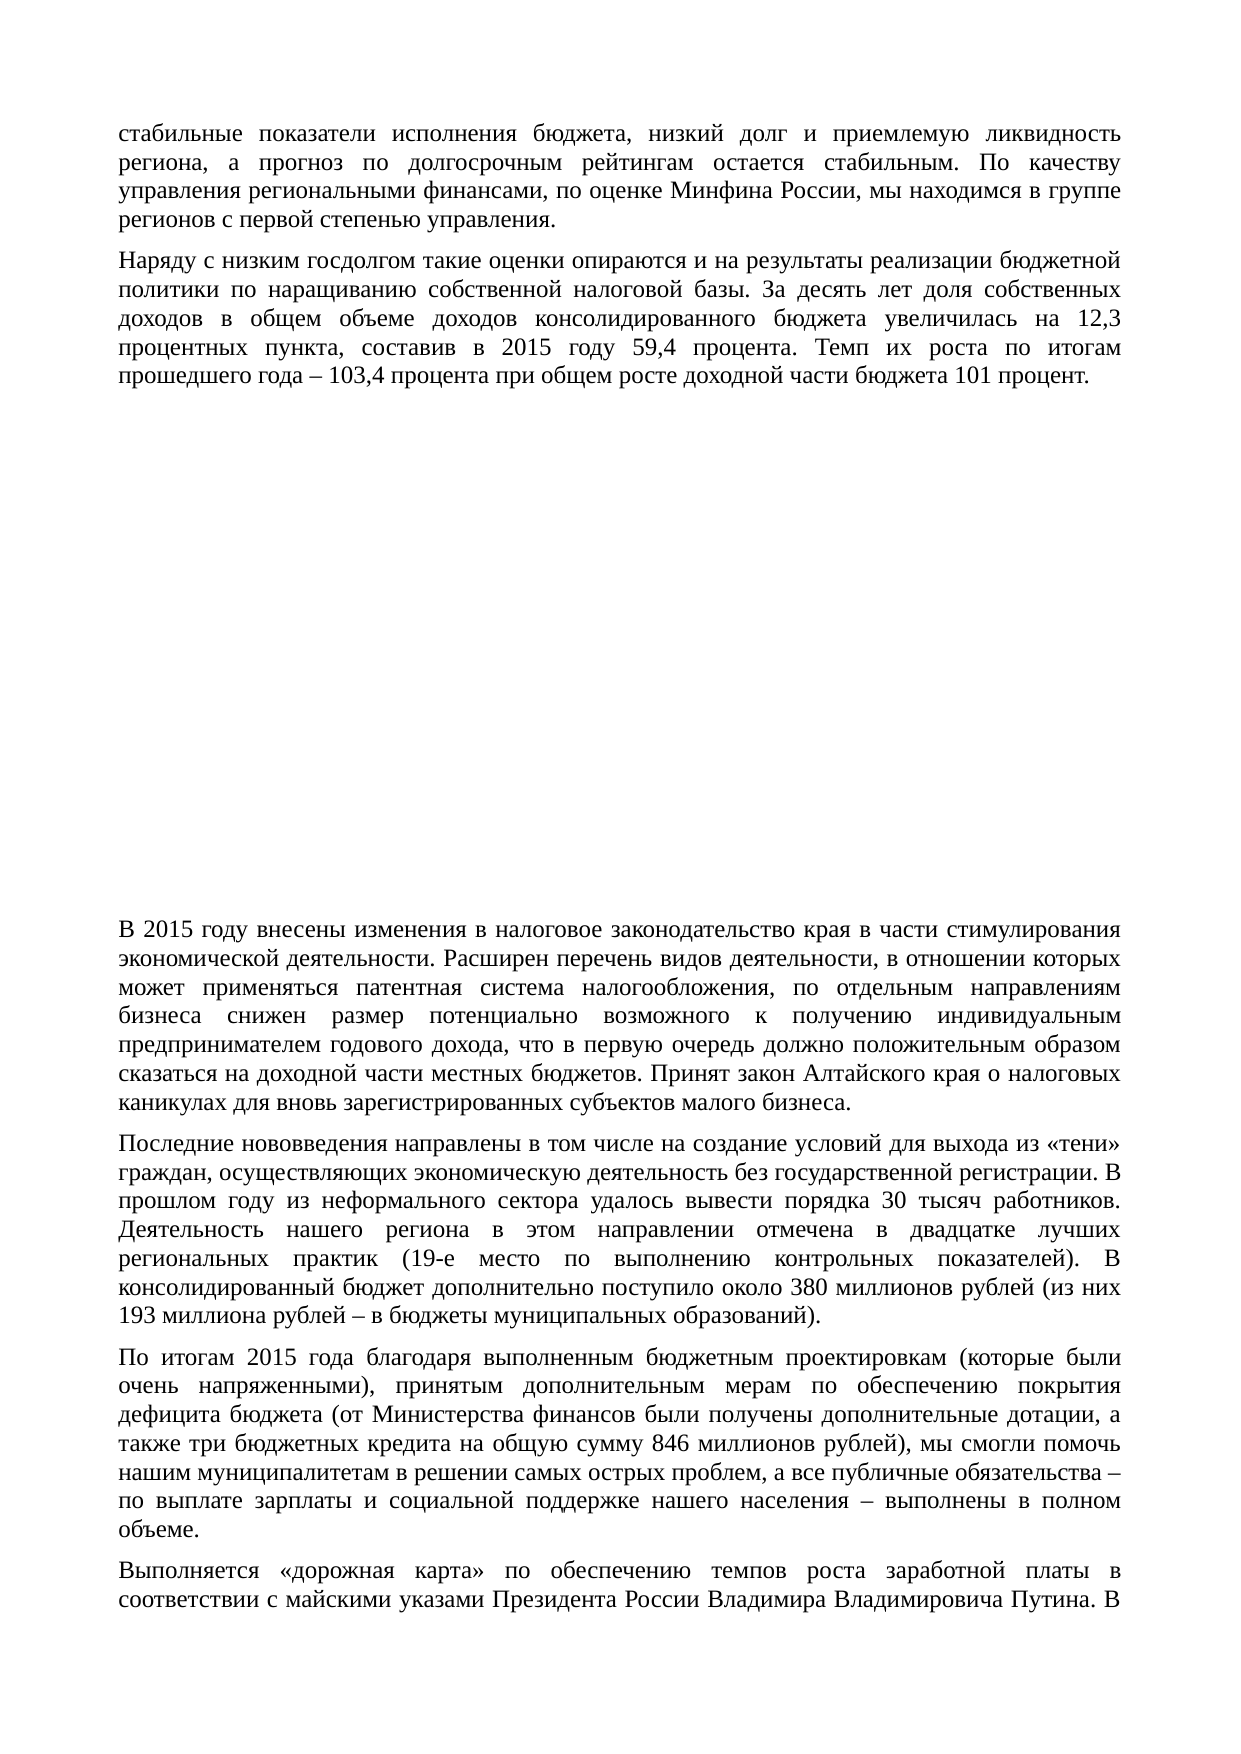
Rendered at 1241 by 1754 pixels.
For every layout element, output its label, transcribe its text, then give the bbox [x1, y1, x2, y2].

text Наряду с низким госдолгом такие оценки опираются и на результаты реализации бюджетной политики по наращиванию собственной налоговой базы. За десять лет доля собственных доходов в общем объеме доходов консолидированного бюджета увеличилась на 12,3 процентных пункта, составив в 2015 году 59,4 процента. Темп их роста по итогам прошедшего года – 103,4 процента при общем росте доходной части бюджета 101 процент. [118, 246, 1122, 389]
text Последние нововведения направлены в том числе на создание условий для выхода из «тени» граждан, осуществляющих экономическую деятельность без государственной регистрации. В прошлом году из неформального сектора удалось вывести порядка 30 тысяч работников. Деятельность нашего региона в этом направлении отмечена в двадцатке лучших региональных практик (19-е место по выполнению контрольных показателей). В консолидированный бюджет дополнительно поступило около 380 миллионов рублей (из них 193 миллиона рублей – в бюджеты муниципальных образований). [118, 1128, 1122, 1329]
text В 2015 году внесены изменения в налоговое законодательство края в части стимулирования экономической деятельности. Расширен перечень видов деятельности, в отношении которых может применяться патентная система налогообложения, по отдельным направлениям бизнеса снижен размер потенциально возможного к получению индивидуальным предпринимателем годового дохода, что в первую очередь должно положительным образом сказаться на доходной части местных бюджетов. Принят закон Алтайского края о налоговых каникулах для вновь зарегистрированных субъектов малого бизнеса. [118, 914, 1122, 1116]
text По итогам 2015 года благодаря выполненным бюджетным проектировкам (которые были очень напряженными), принятым дополнительным мерам по обеспечению покрытия дефицита бюджета (от Министерства финансов были получены дополнительные дотации, а также три бюджетных кредита на общую сумму 846 миллионов рублей), мы смогли помочь нашим муниципалитетам в решении самых острых проблем, а все публичные обязательства – по выплате зарплаты и социальной поддержке нашего населения – выполнены в полном объеме. [118, 1342, 1122, 1543]
text стабильные показатели исполнения бюджета, низкий долг и приемлемую ликвидность региона, а прогноз по долгосрочным рейтингам остается стабильным. По качеству управления региональными финансами, по оценке Минфина России, мы находимся в группе регионов с первой степенью управления. [118, 118, 1122, 233]
text Выполняется «дорожная карта» по обеспечению темпов роста заработной платы в соответствии с майскими указами Президента России Владимира Владимировича Путина. В [118, 1556, 1122, 1613]
